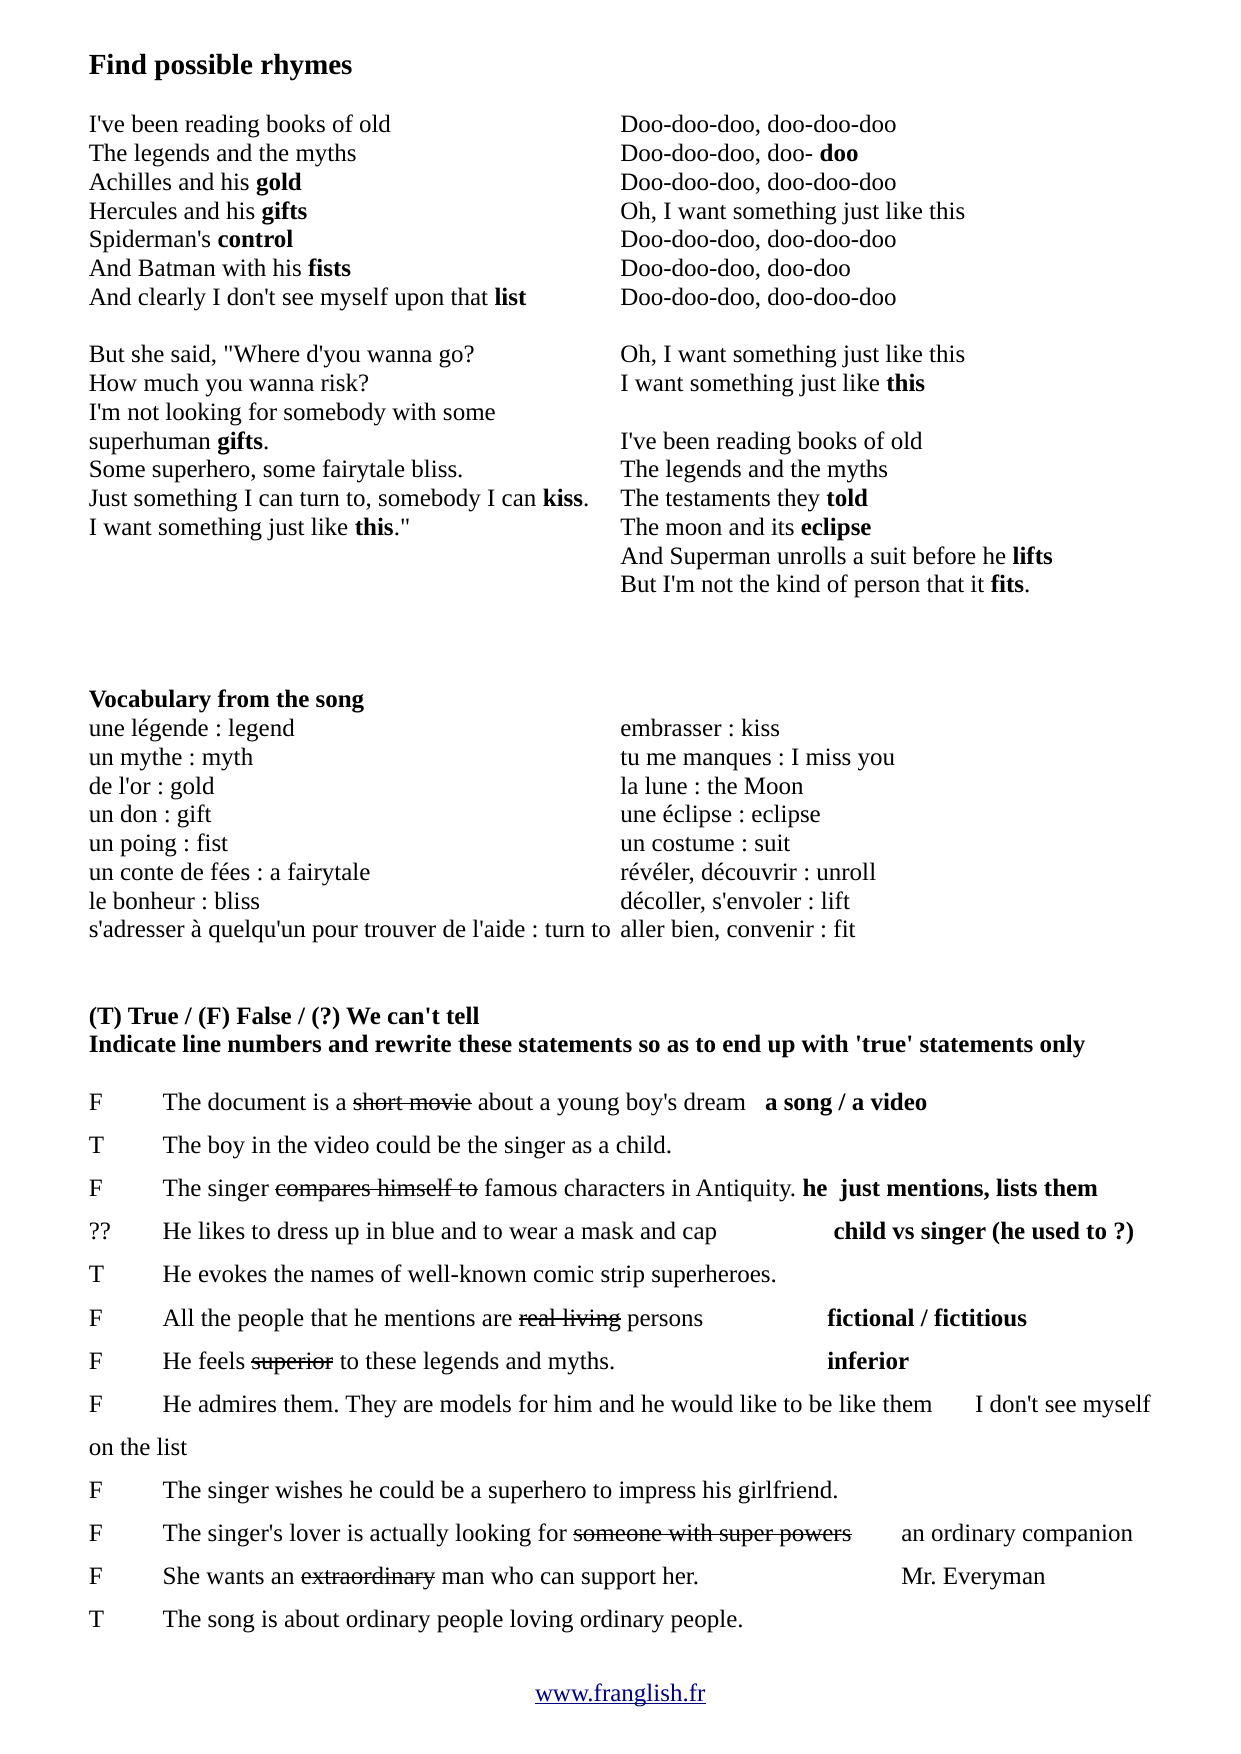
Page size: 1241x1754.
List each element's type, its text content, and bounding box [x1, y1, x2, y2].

text I've been reading books of old [88, 109, 620, 138]
text Spiderman's control [88, 224, 620, 253]
text F The document is a short movie about a young boy's dream a song / a video [88, 1087, 1152, 1116]
text un poing : fist [88, 828, 620, 857]
text Some superhero, some fairytale bliss. [88, 454, 620, 483]
text un don : gift [88, 799, 620, 828]
text But she said, "Where d'you wanna go? [88, 339, 620, 368]
text I want something just like this [620, 368, 1152, 397]
text But I'm not the kind of person that it fits. [620, 569, 1152, 598]
text I'm not looking for somebody with some superhuman gifts. [88, 397, 620, 454]
text embrasser : kiss tu me manques : I miss you [620, 713, 1152, 771]
text The legends and the myths [88, 138, 620, 167]
text une légende : legend [88, 713, 620, 742]
text s'adresser à quelqu'un pour trouver de l'aide : turn to [88, 914, 620, 943]
text aller bien, convenir : fit [620, 914, 1152, 943]
text F She wants an extraordinary man who can support her. Mr. Everyman [88, 1561, 1152, 1590]
text I want something just like this." [88, 512, 620, 541]
text (T) True / (F) False / (?) We can't tell Indicate line numbers and rewrite these statements so as to end up with 'true' statements only [88, 1001, 1152, 1058]
text F All the people that he mentions are real living persons fictional / fictitious [88, 1303, 1152, 1331]
text T The boy in the video could be the singer as a child. [88, 1130, 1152, 1159]
text Achilles and his gold [88, 167, 620, 196]
text Find possible rhymes [88, 47, 1152, 81]
text F The singer wishes he could be a superhero to impress his girlfriend. [88, 1475, 1152, 1504]
text Just something I can turn to, somebody I can kiss. [88, 483, 620, 512]
text And Superman unrolls a suit before he lifts [620, 541, 1152, 569]
text Hercules and his gifts [88, 196, 620, 224]
text un conte de fées : a fairytale [88, 857, 620, 886]
text ?? He likes to dress up in blue and to wear a mask and cap child vs singer (he used to ?) T He evokes the names of well-known comic strip superheroes. [88, 1216, 1152, 1288]
text Oh, I want something just like this [620, 196, 1152, 224]
text And Batman with his fists [88, 253, 620, 282]
text un costume : suit [620, 828, 1152, 857]
text décoller, s'envoler : lift [620, 886, 1152, 914]
text F He feels superior to these legends and myths. inferior [88, 1346, 1152, 1374]
text Oh, I want something just like this [620, 339, 1152, 368]
text The moon and its eclipse [620, 512, 1152, 541]
text How much you wanna risk? [88, 368, 620, 397]
text The testaments they told [620, 483, 1152, 512]
text F The singer compares himself to famous characters in Antiquity. he just mentions, lists them [88, 1173, 1152, 1202]
text de l'or : gold [88, 771, 620, 799]
text Doo-doo-doo, doo-doo-doo [620, 167, 1152, 196]
text I've been reading books of old [620, 426, 1152, 454]
text Doo-doo-doo, doo- doo [620, 138, 1152, 167]
text le bonheur : bliss [88, 886, 620, 914]
text Doo-doo-doo, doo-doo-doo [620, 282, 1152, 311]
text And clearly I don't see myself upon that list [88, 282, 620, 311]
text F The singer's lover is actually looking for someone with super powers an ordinary companion [88, 1518, 1152, 1547]
text un mythe : myth [88, 742, 620, 771]
text F He admires them. They are models for him and he would like to be like them I don't see myself on the list [88, 1389, 1152, 1461]
text Vocabulary from the song [88, 684, 1152, 713]
text révéler, découvrir : unroll [620, 857, 1152, 886]
text Doo-doo-doo, doo-doo [620, 253, 1152, 282]
text une éclipse : eclipse [620, 799, 1152, 828]
text la lune : the Moon [620, 771, 1152, 799]
text T The song is about ordinary people loving ordinary people. [88, 1604, 1152, 1633]
text Doo-doo-doo, doo-doo-doo [620, 109, 1152, 138]
text The legends and the myths [620, 454, 1152, 483]
text Doo-doo-doo, doo-doo-doo [620, 224, 1152, 253]
